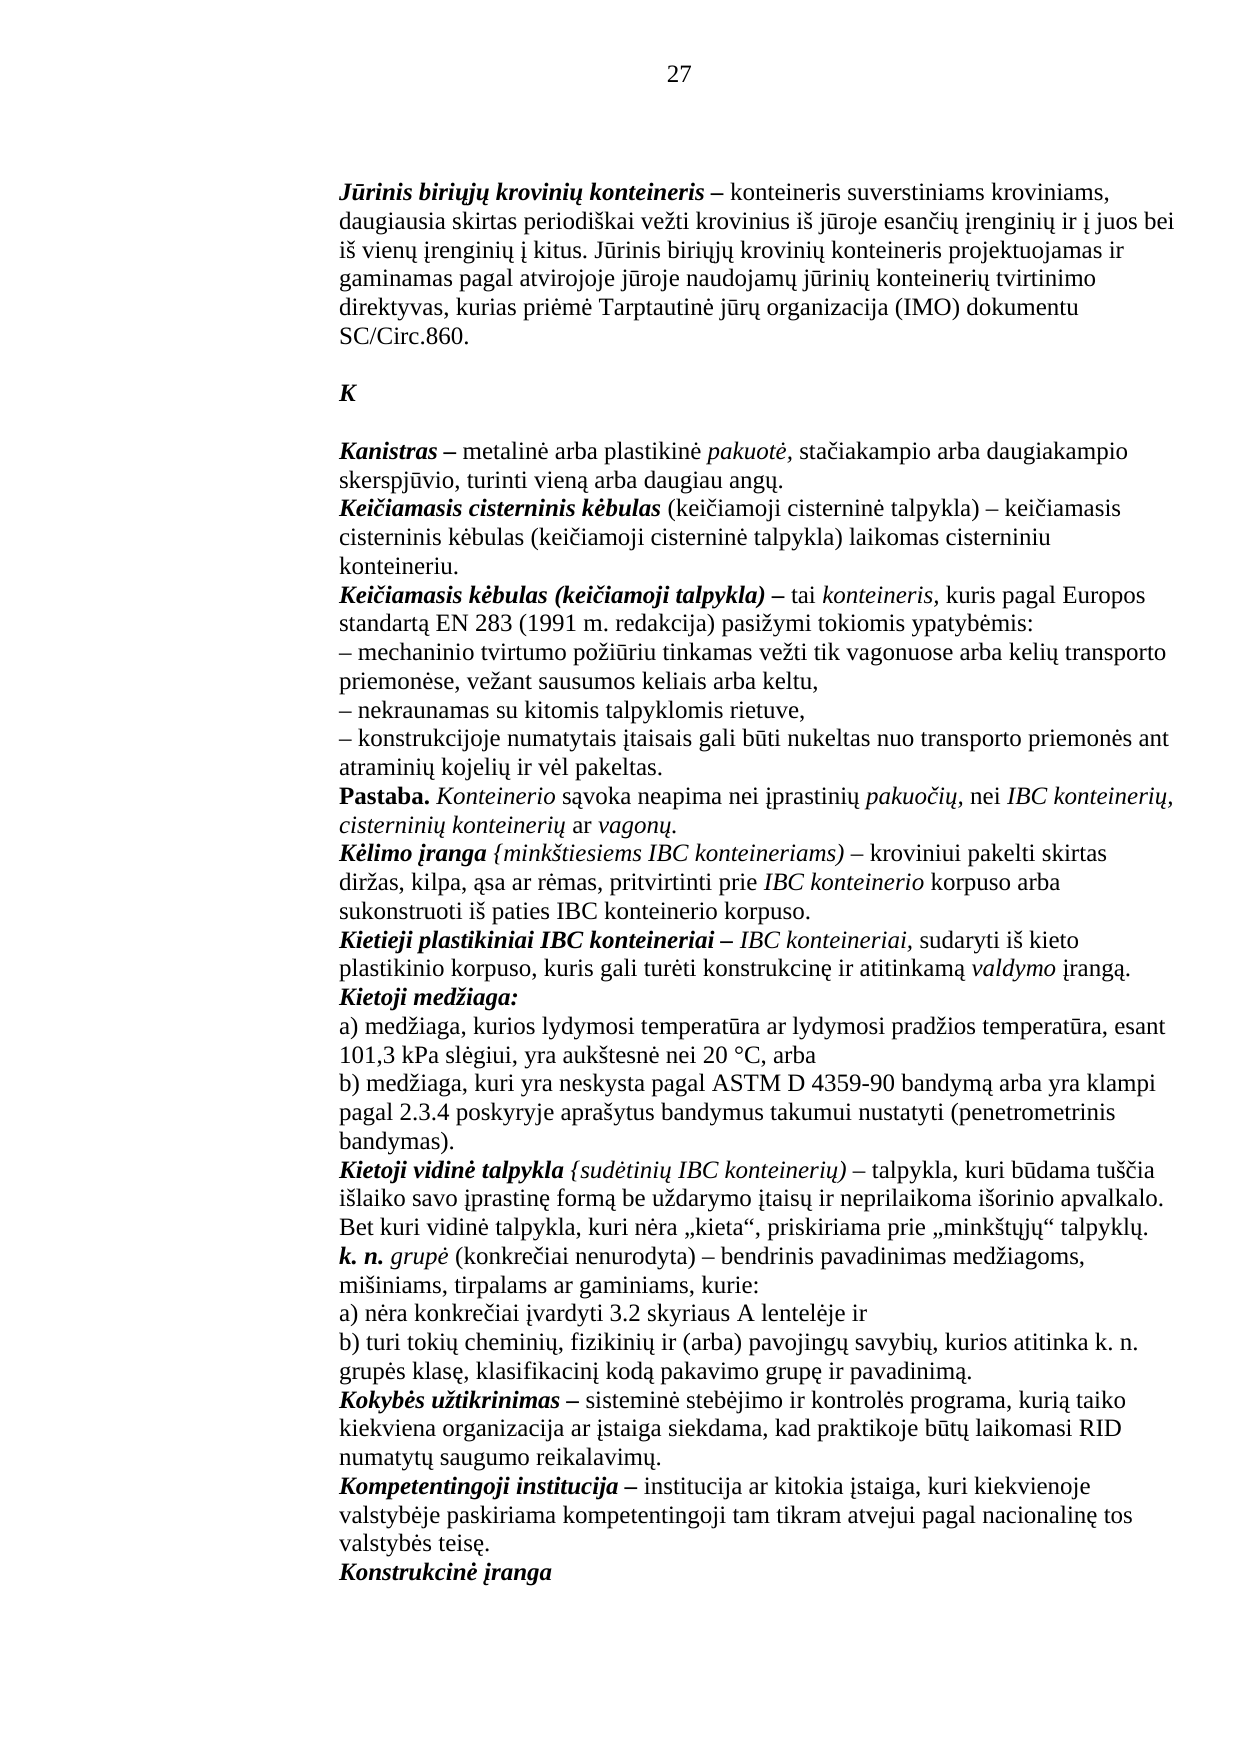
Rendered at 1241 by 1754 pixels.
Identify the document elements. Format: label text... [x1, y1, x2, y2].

table_cell [177, 637, 335, 695]
table_cell [331, 1299, 335, 1327]
table_cell K [1177, 379, 1181, 407]
table_cell [177, 724, 335, 781]
table_cell [177, 982, 181, 1011]
table_cell [177, 695, 181, 723]
table_cell [177, 839, 335, 925]
table_cell [177, 350, 181, 378]
table_cell [177, 1557, 181, 1586]
table_cell [177, 1299, 181, 1327]
table_cell [331, 695, 335, 723]
table_cell [331, 350, 335, 378]
table_cell [331, 1557, 335, 1586]
table_cell [177, 1241, 335, 1298]
table_cell K [335, 379, 339, 407]
table_cell [177, 781, 335, 838]
table_cell [331, 379, 335, 407]
table_cell [177, 1011, 335, 1068]
table_cell [177, 436, 335, 493]
table_cell [177, 925, 335, 982]
table_cell [177, 1069, 335, 1155]
table_cell [177, 177, 335, 350]
table_cell [177, 1385, 335, 1471]
table_cell [331, 407, 335, 436]
table_cell [177, 1471, 335, 1557]
table_cell [331, 982, 335, 1011]
table_cell [335, 350, 1181, 378]
table_cell [177, 1155, 335, 1241]
table_cell [177, 1327, 335, 1385]
table_cell [177, 580, 335, 637]
table_cell [177, 407, 181, 436]
table_cell [177, 494, 335, 580]
table_cell [335, 407, 1181, 436]
table_cell [177, 379, 181, 407]
